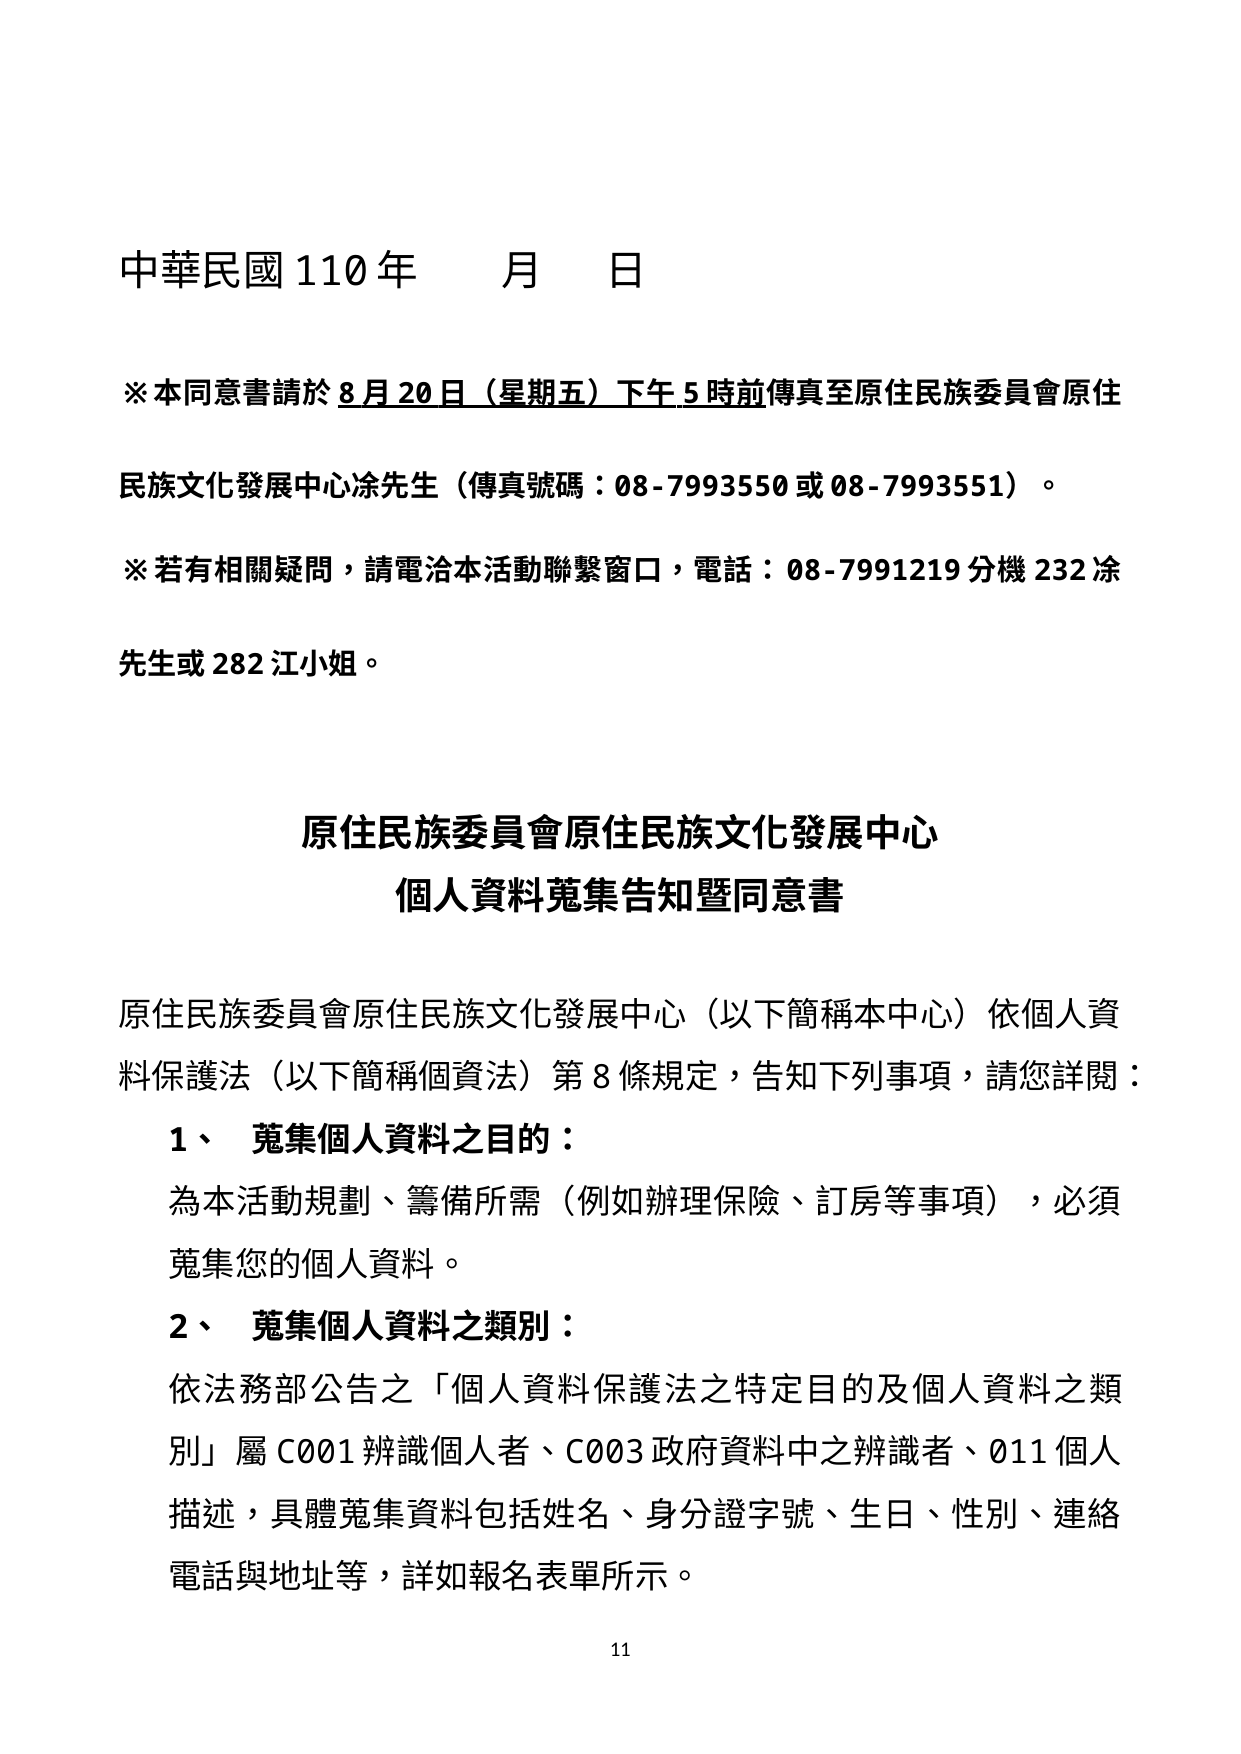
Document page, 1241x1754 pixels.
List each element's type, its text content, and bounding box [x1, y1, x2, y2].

text 原住民族委員會原住民族文化發展中心（以下簡稱本中心）依個人資料保護法（以下簡稱個資法）第8條規定，告知下列事項，請您詳閱： [118, 970, 1122, 1095]
text ※本同意書請於8月20日（星期五）下午5時前傳真至原住民族委員會原住民族文化發展中心凃先生（傳真號碼：08-7993550或08-7993551）。 [118, 349, 1122, 505]
text 中華民國110年 月 日 [118, 226, 1122, 288]
text 原住民族委員會原住民族文化發展中心 個人資料蒐集告知暨同意書 [118, 789, 1122, 914]
text 為本活動規劃、籌備所需（例如辦理保險、訂房等事項），必須蒐集您的個人資料。 [168, 1157, 1122, 1282]
list 蒐集個人資料之目的： [168, 1095, 1122, 1157]
text ※若有相關疑問，請電洽本活動聯繫窗口，電話：08-7991219分機232凃先生或282江小姐。 [118, 526, 1122, 682]
list 蒐集個人資料之類別： [168, 1282, 1122, 1345]
text 依法務部公告之「個人資料保護法之特定目的及個人資料之類別」屬C001辨識個人者、C003政府資料中之辨識者、011個人描述，具體蒐集資料包括姓名、身分證字號、生日、性別、連絡電話與地址等，詳如報名表單所示。 [168, 1345, 1122, 1595]
